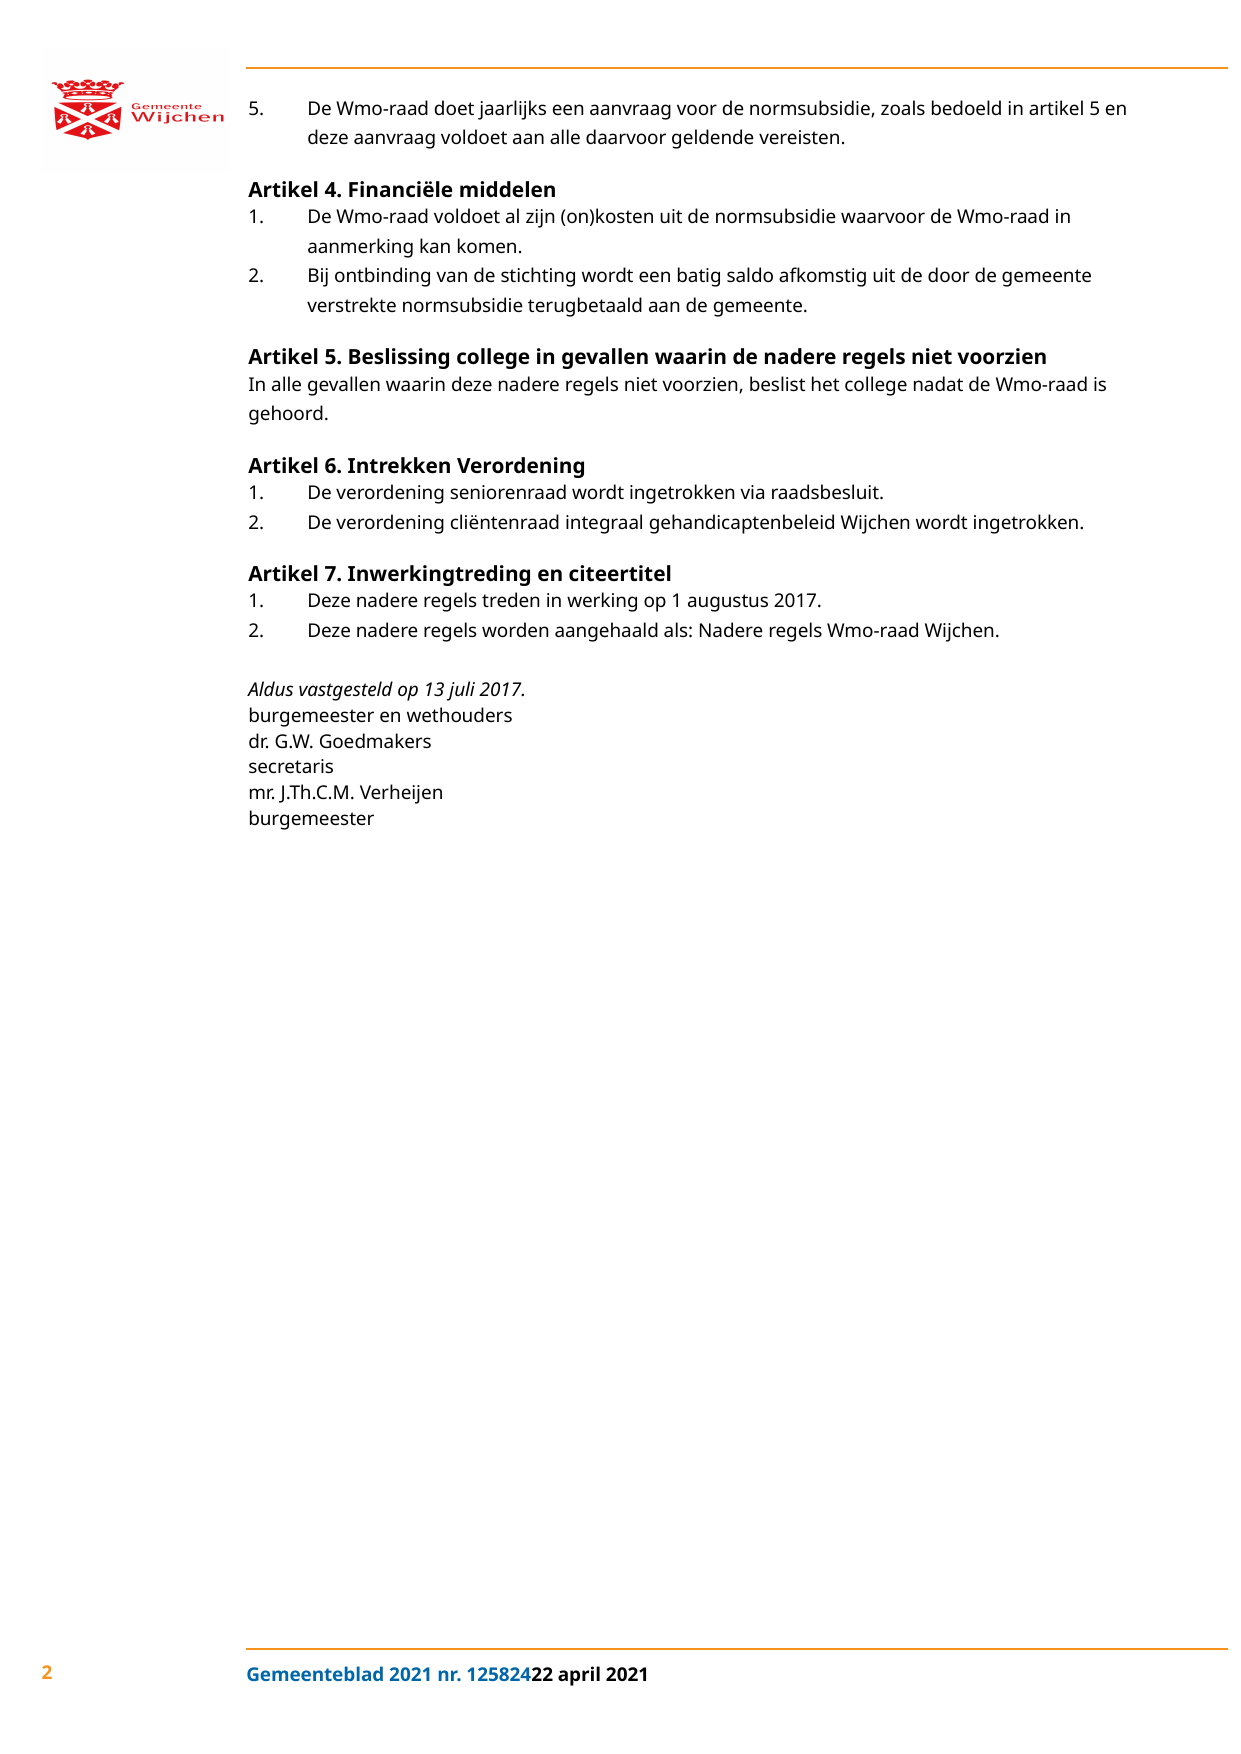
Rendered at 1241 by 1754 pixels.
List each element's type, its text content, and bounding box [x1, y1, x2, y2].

text In alle gevallen waarin deze nadere regels niet voorzien, beslist het college nadat de Wmo-raad is gehoord. [248, 371, 1152, 426]
text Artikel 6. Intrekken Verordening [248, 451, 1152, 479]
text mr. J.Th.C.M. Verheijen [248, 779, 1152, 805]
list Deze nadere regels treden in werking op 1 augustus 2017. [248, 588, 1152, 613]
picture [41, 47, 231, 172]
list De Wmo-raad voldoet al zijn (on)kosten uit de normsubsidie waarvoor de Wmo-raad in aanmerking kan komen. [248, 203, 1152, 258]
text dr. G.W. Goedmakers [248, 728, 1152, 754]
text secretaris [248, 754, 1152, 779]
text burgemeester [248, 805, 1152, 831]
text Aldus vastgesteld op 13 juli 2017. [248, 676, 1152, 702]
text Artikel 5. Beslissing college in gevallen waarin de nadere regels niet voorzien [248, 342, 1152, 371]
list De verordening seniorenraad wordt ingetrokken via raadsbesluit. [248, 479, 1152, 505]
text Artikel 7. Inwerkingtreding en citeertitel [248, 559, 1152, 588]
text burgemeester en wethouders [248, 702, 1152, 728]
list Bij ontbinding van de stichting wordt een batig saldo afkomstig uit de door de gemeente verstrekte normsubsidie terugbetaald aan de gemeente. [248, 262, 1152, 318]
text Artikel 4. Financiële middelen [248, 175, 1152, 203]
list Deze nadere regels worden aangehaald als: Nadere regels Wmo-raad Wijchen. [248, 617, 1152, 643]
list De Wmo-raad doet jaarlijks een aanvraag voor de normsubsidie, zoals bedoeld in artikel 5 en deze aanvraag voldoet aan alle daarvoor geldende vereisten. [248, 95, 1152, 150]
list De verordening cliëntenraad integraal gehandicaptenbeleid Wijchen wordt ingetrokken. [248, 509, 1152, 534]
